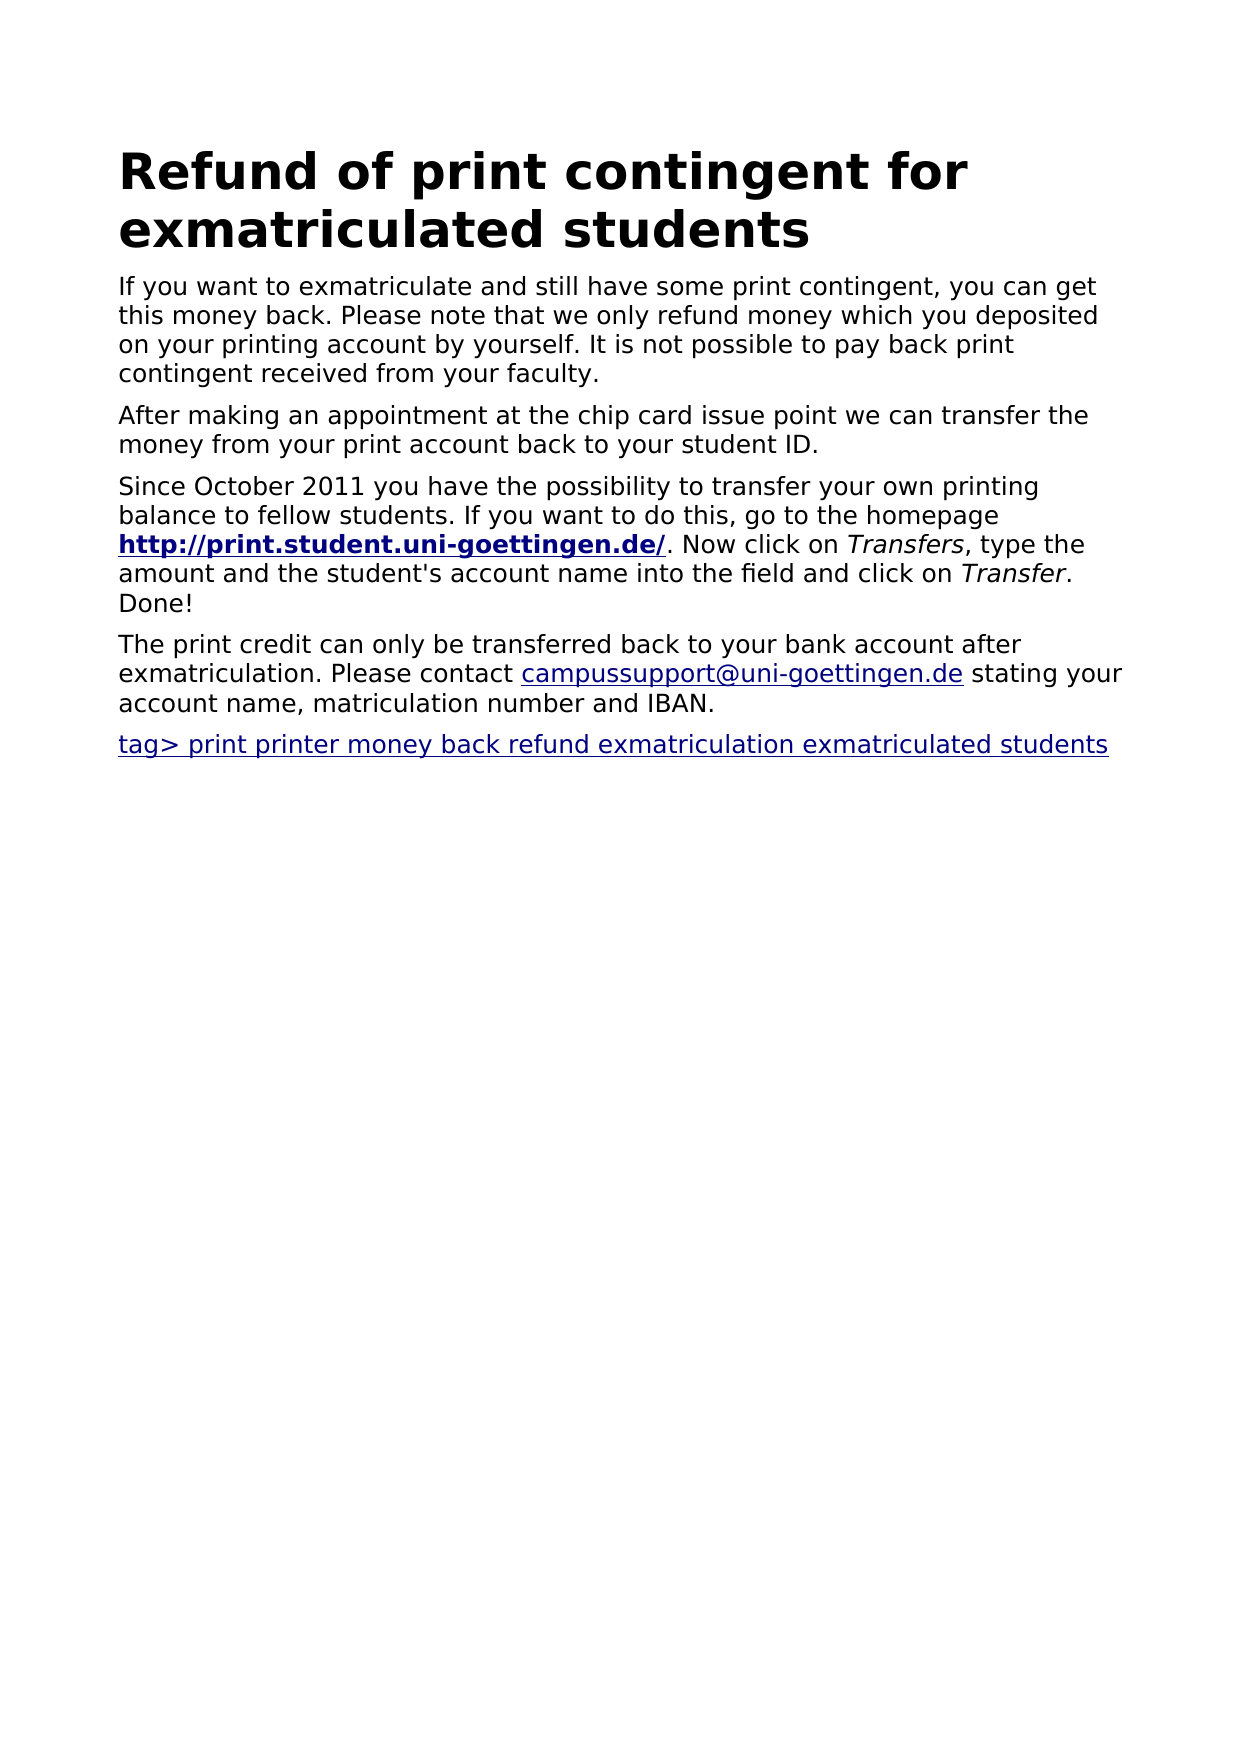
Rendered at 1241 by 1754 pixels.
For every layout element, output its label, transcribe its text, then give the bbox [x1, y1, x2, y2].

subtitle Refund of print contingent for exmatriculated students [118, 143, 1122, 259]
text Since October 2011 you have the possibility to transfer your own printing balance to fellow students. If you want to do this, go to the homepage http://print.student.uni-goettingen.de/. Now click on Transfers, type the amount and the student's account name into the field and click on Transfer. Done! [118, 472, 1122, 618]
text After making an appointment at the chip card issue point we can transfer the money from your print account back to your student ID. [118, 401, 1122, 459]
text tag> print printer money back refund exmatriculation exmatriculated students [118, 730, 1122, 759]
text If you want to exmatriculate and still have some print contingent, you can get this money back. Please note that we only refund money which you deposited on your printing account by yourself. It is not possible to pay back print contingent received from your faculty. [118, 272, 1122, 389]
text The print credit can only be transferred back to your bank account after exmatriculation. Please contact campussupport@uni-goettingen.de stating your account name, matriculation number and IBAN. [118, 630, 1122, 718]
